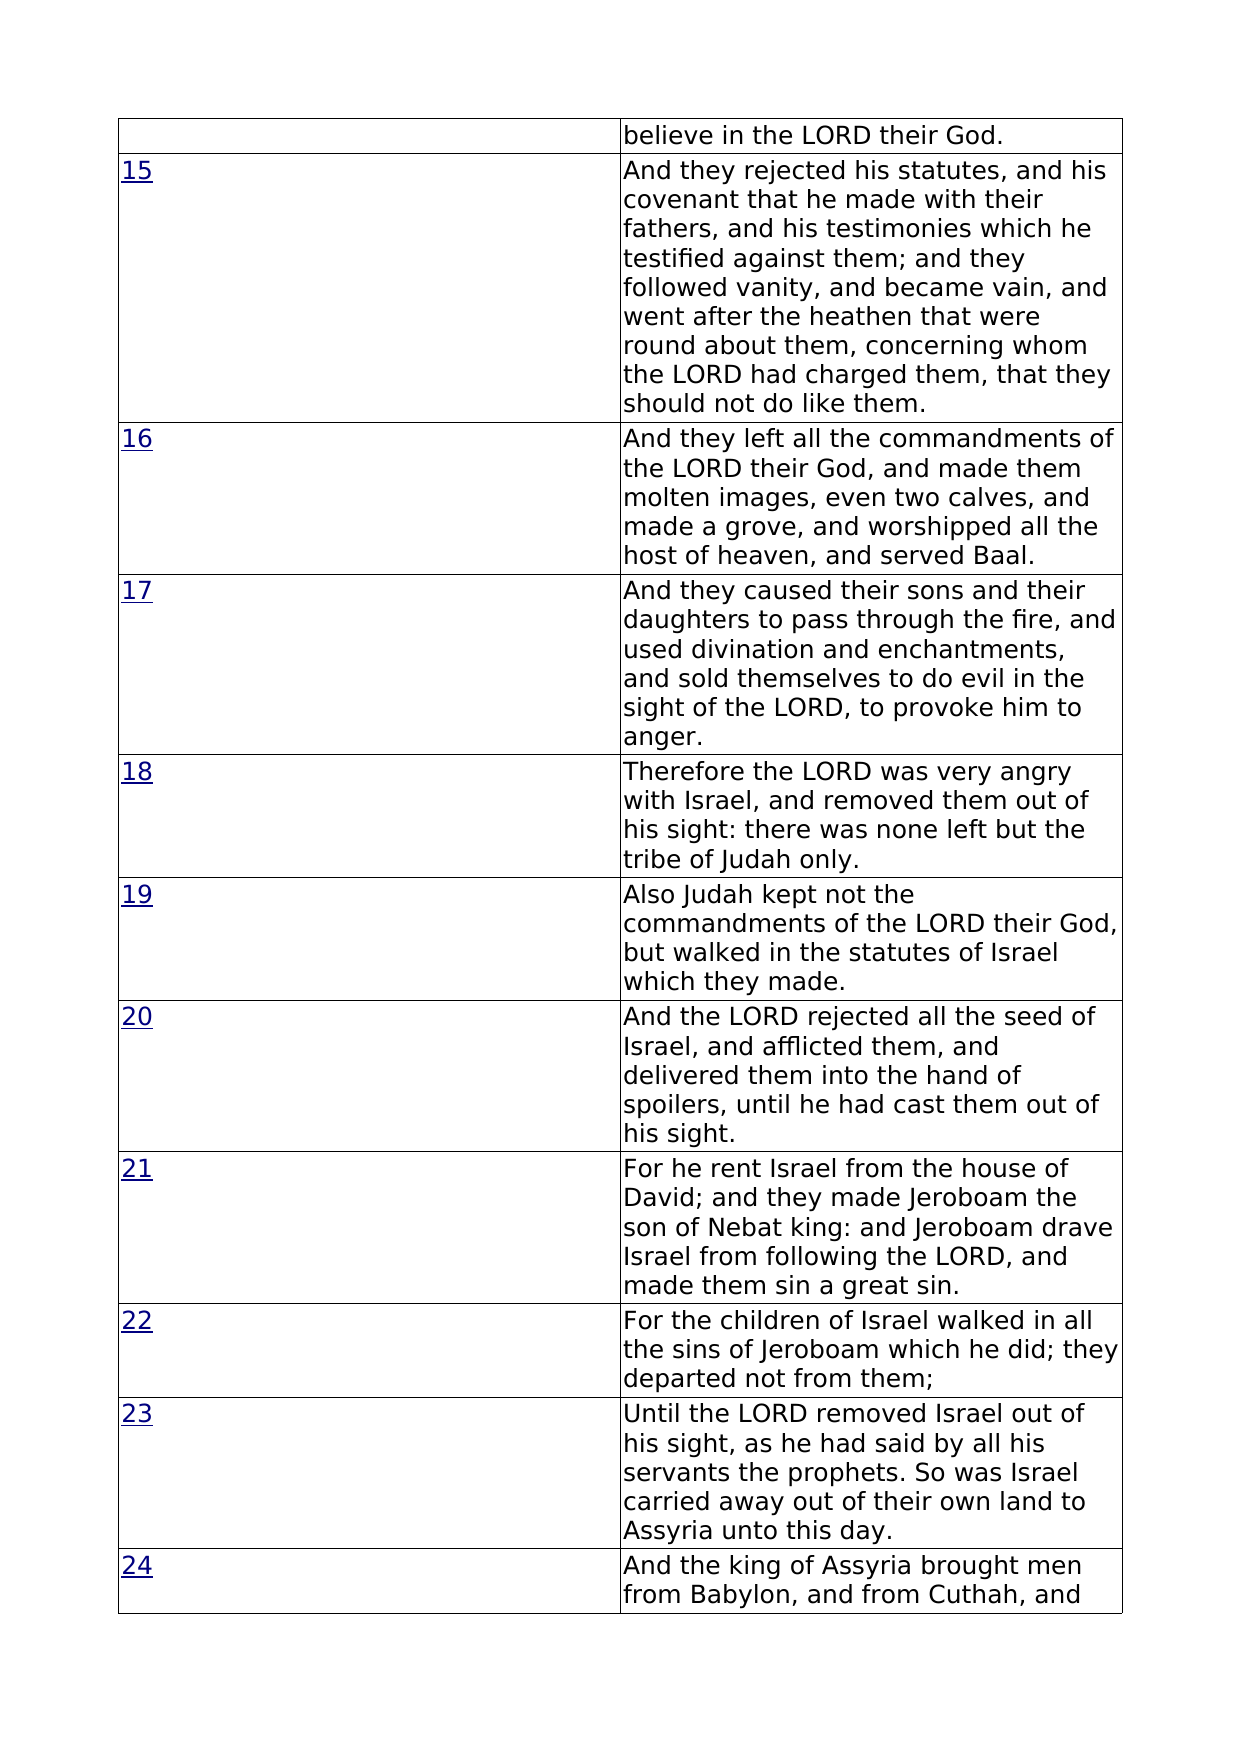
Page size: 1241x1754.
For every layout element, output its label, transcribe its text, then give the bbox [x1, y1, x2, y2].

table_cell 19 [119, 878, 620, 999]
table_cell 22 [119, 1304, 620, 1397]
table_cell Also Judah kept not the commandments of the LORD their God, but walked in the statutes of Israel which they made. [621, 878, 1122, 999]
table_cell For the children of Israel walked in all the sins of Jeroboam which he did; they departed not from them; [621, 1304, 1122, 1397]
table_cell And the king of Assyria brought men from Babylon, and from Cuthah, and [621, 1549, 1122, 1613]
table_cell 17 [119, 575, 620, 754]
table_cell And they left all the commandments of the LORD their God, and made them molten images, even two calves, and made a grove, and worshipped all the host of heaven, and served Baal. [621, 423, 1122, 573]
table_cell Until the LORD removed Israel out of his sight, as he had said by all his servants the prophets. So was Israel carried away out of their own land to Assyria unto this day. [621, 1398, 1122, 1548]
table_cell believe in the LORD their God. [621, 119, 1122, 153]
table_cell 24 [119, 1549, 620, 1613]
table_cell And they rejected his statutes, and his covenant that he made with their fathers, and his testimonies which he testified against them; and they followed vanity, and became vain, and went after the heathen that were round about them, concerning whom the LORD had charged them, that they should not do like them. [621, 154, 1122, 422]
table_cell 23 [119, 1398, 620, 1548]
table_cell And the LORD rejected all the seed of Israel, and afflicted them, and delivered them into the hand of spoilers, until he had cast them out of his sight. [621, 1001, 1122, 1151]
table_cell And they caused their sons and their daughters to pass through the fire, and used divination and enchantments, and sold themselves to do evil in the sight of the LORD, to provoke him to anger. [621, 575, 1122, 754]
table_cell 21 [119, 1152, 620, 1303]
table_cell For he rent Israel from the house of David; and they made Jeroboam the son of Nebat king: and Jeroboam drave Israel from following the LORD, and made them sin a great sin. [621, 1152, 1122, 1303]
table_cell 18 [119, 755, 620, 877]
table_cell Therefore the LORD was very angry with Israel, and removed them out of his sight: there was none left but the tribe of Judah only. [621, 755, 1122, 877]
table_cell 20 [119, 1001, 620, 1151]
table_cell 16 [119, 423, 620, 573]
table_cell [119, 119, 620, 153]
table_cell 15 [119, 154, 620, 422]
